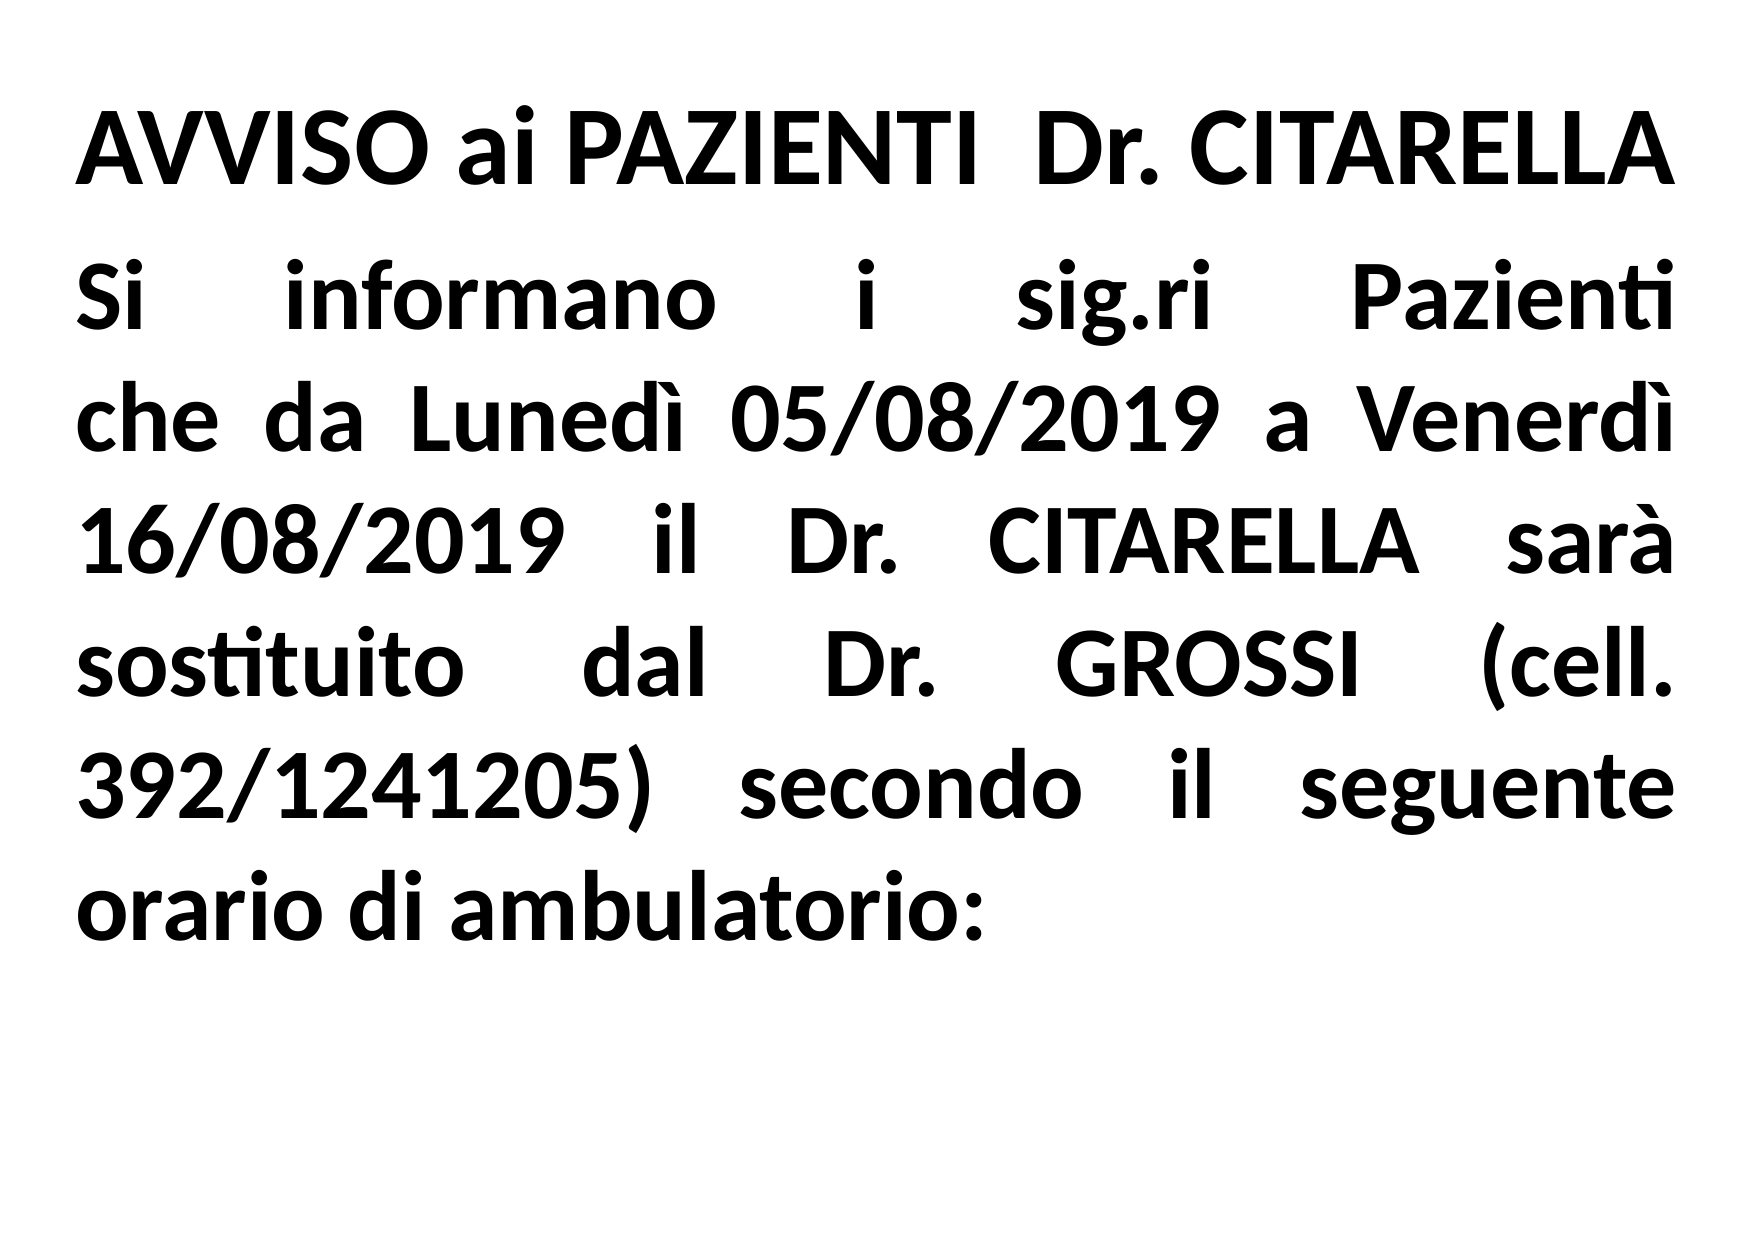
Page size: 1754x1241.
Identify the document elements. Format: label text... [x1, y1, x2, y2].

text Si informano i sig.ri Pazienti che da Lunedì 05/08/2019 a Venerdì 16/08/2019 il Dr. CITARELLA sarà sostituito dal Dr. GROSSI (cell. 392/1241205) secondo il seguente orario di ambulatorio: [75, 233, 1679, 965]
text AVVISO ai PAZIENTI Dr. CITARELLA [75, 75, 1679, 212]
